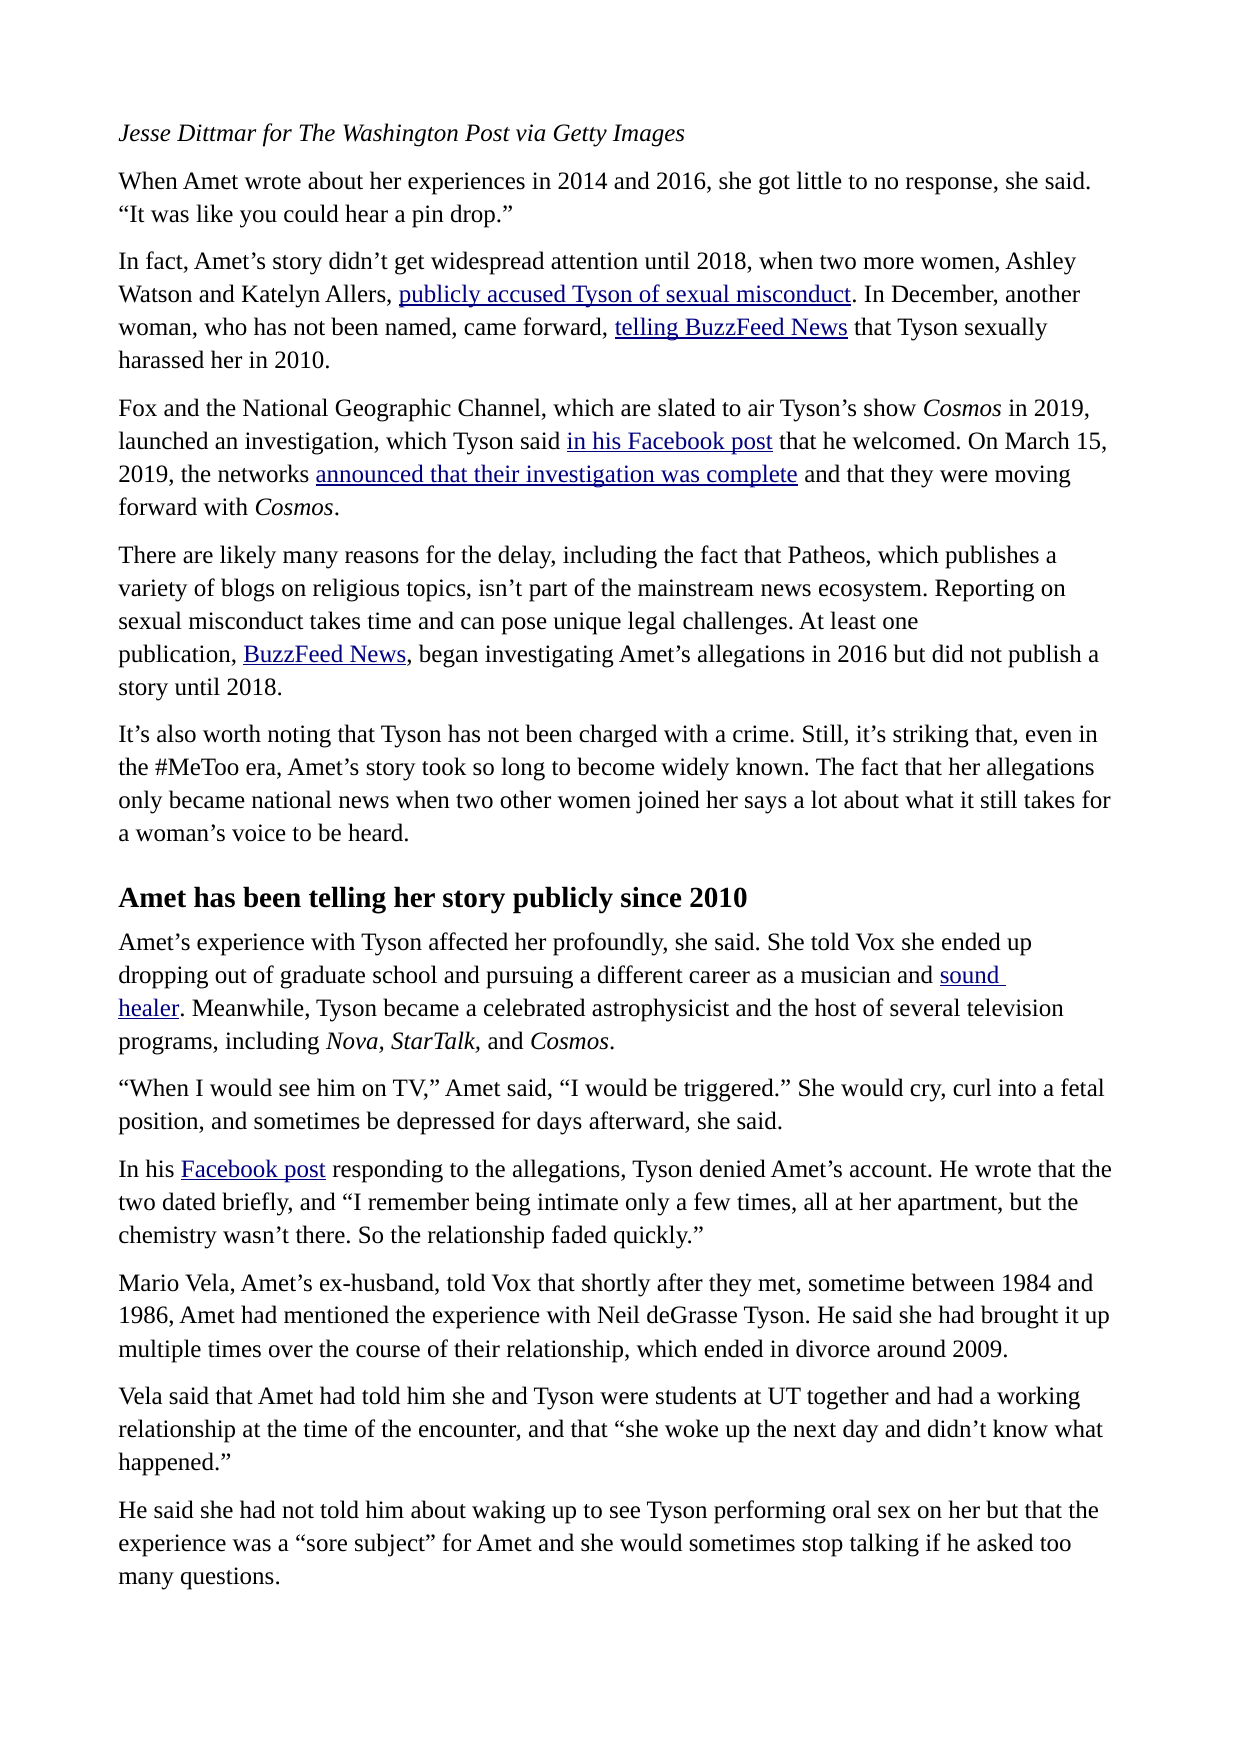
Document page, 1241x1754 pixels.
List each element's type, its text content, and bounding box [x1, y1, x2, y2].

text In his Facebook post responding to the allegations, Tyson denied Amet’s account. He wrote that the two dated briefly, and “I remember being intimate only a few times, all at her apartment, but the chemistry wasn’t there. So the relationship faded quickly.” [118, 1154, 1122, 1249]
text He said she had not told him about waking up to see Tyson performing oral sex on her but that the experience was a “sore subject” for Amet and she would sometimes stop talking if he asked too many questions. [118, 1495, 1122, 1590]
text Amet’s experience with Tyson affected her profoundly, she said. She told Vox she ended up dropping out of graduate school and pursuing a different career as a musician and sound healer. Meanwhile, Tyson became a celebrated astrophysicist and the host of several television programs, including Nova, StarTalk, and Cosmos. [118, 927, 1122, 1054]
subtitle Amet has been telling her story publicly since 2010 [118, 881, 1122, 914]
text Jesse Dittmar for The Washington Post via Getty Images [118, 118, 1122, 147]
text Fox and the National Geographic Channel, which are slated to air Tyson’s show Cosmos in 2019, launched an investigation, which Tyson said in his Facebook post that he welcomed. On March 15, 2019, the networks announced that their investigation was complete and that they were moving forward with Cosmos. [118, 393, 1122, 521]
text Mario Vela, Amet’s ex-husband, told Vox that shortly after they met, sometime between 1984 and 1986, Amet had mentioned the experience with Neil deGrasse Tyson. He said she had brought it up multiple times over the course of their relationship, which ended in divorce around 2009. [118, 1268, 1122, 1362]
text In fact, Amet’s story didn’t get widespread attention until 2018, when two more women, Ashley Watson and Katelyn Allers, publicly accused Tyson of sexual misconduct. In December, another woman, who has not been named, came forward, telling BuzzFeed News that Tyson sexually harassed her in 2010. [118, 246, 1122, 374]
text When Amet wrote about her experiences in 2014 and 2016, she got little to no response, she said. “It was like you could hear a pin drop.” [118, 166, 1122, 227]
text “When I would see him on TV,” Amet said, “I would be triggered.” She would cry, curl into a fetal position, and sometimes be depressed for days afterward, she said. [118, 1073, 1122, 1135]
text It’s also worth noting that Tyson has not been charged with a crime. Still, it’s striking that, even in the #MeToo era, Amet’s story took so long to become widely known. The fact that her allegations only became national news when two other women joined her says a lot about what it still takes for a woman’s voice to be heard. [118, 719, 1122, 847]
text Vela said that Amet had told him she and Tyson were students at UT together and had a working relationship at the time of the encounter, and that “she woke up the next day and didn’t know what happened.” [118, 1381, 1122, 1476]
text There are likely many reasons for the delay, including the fact that Patheos, which publishes a variety of blogs on religious topics, isn’t part of the mainstream news ecosystem. Reporting on sexual misconduct takes time and can pose unique legal challenges. At least one publication, BuzzFeed News, began investigating Amet’s allegations in 2016 but did not publish a story until 2018. [118, 540, 1122, 701]
